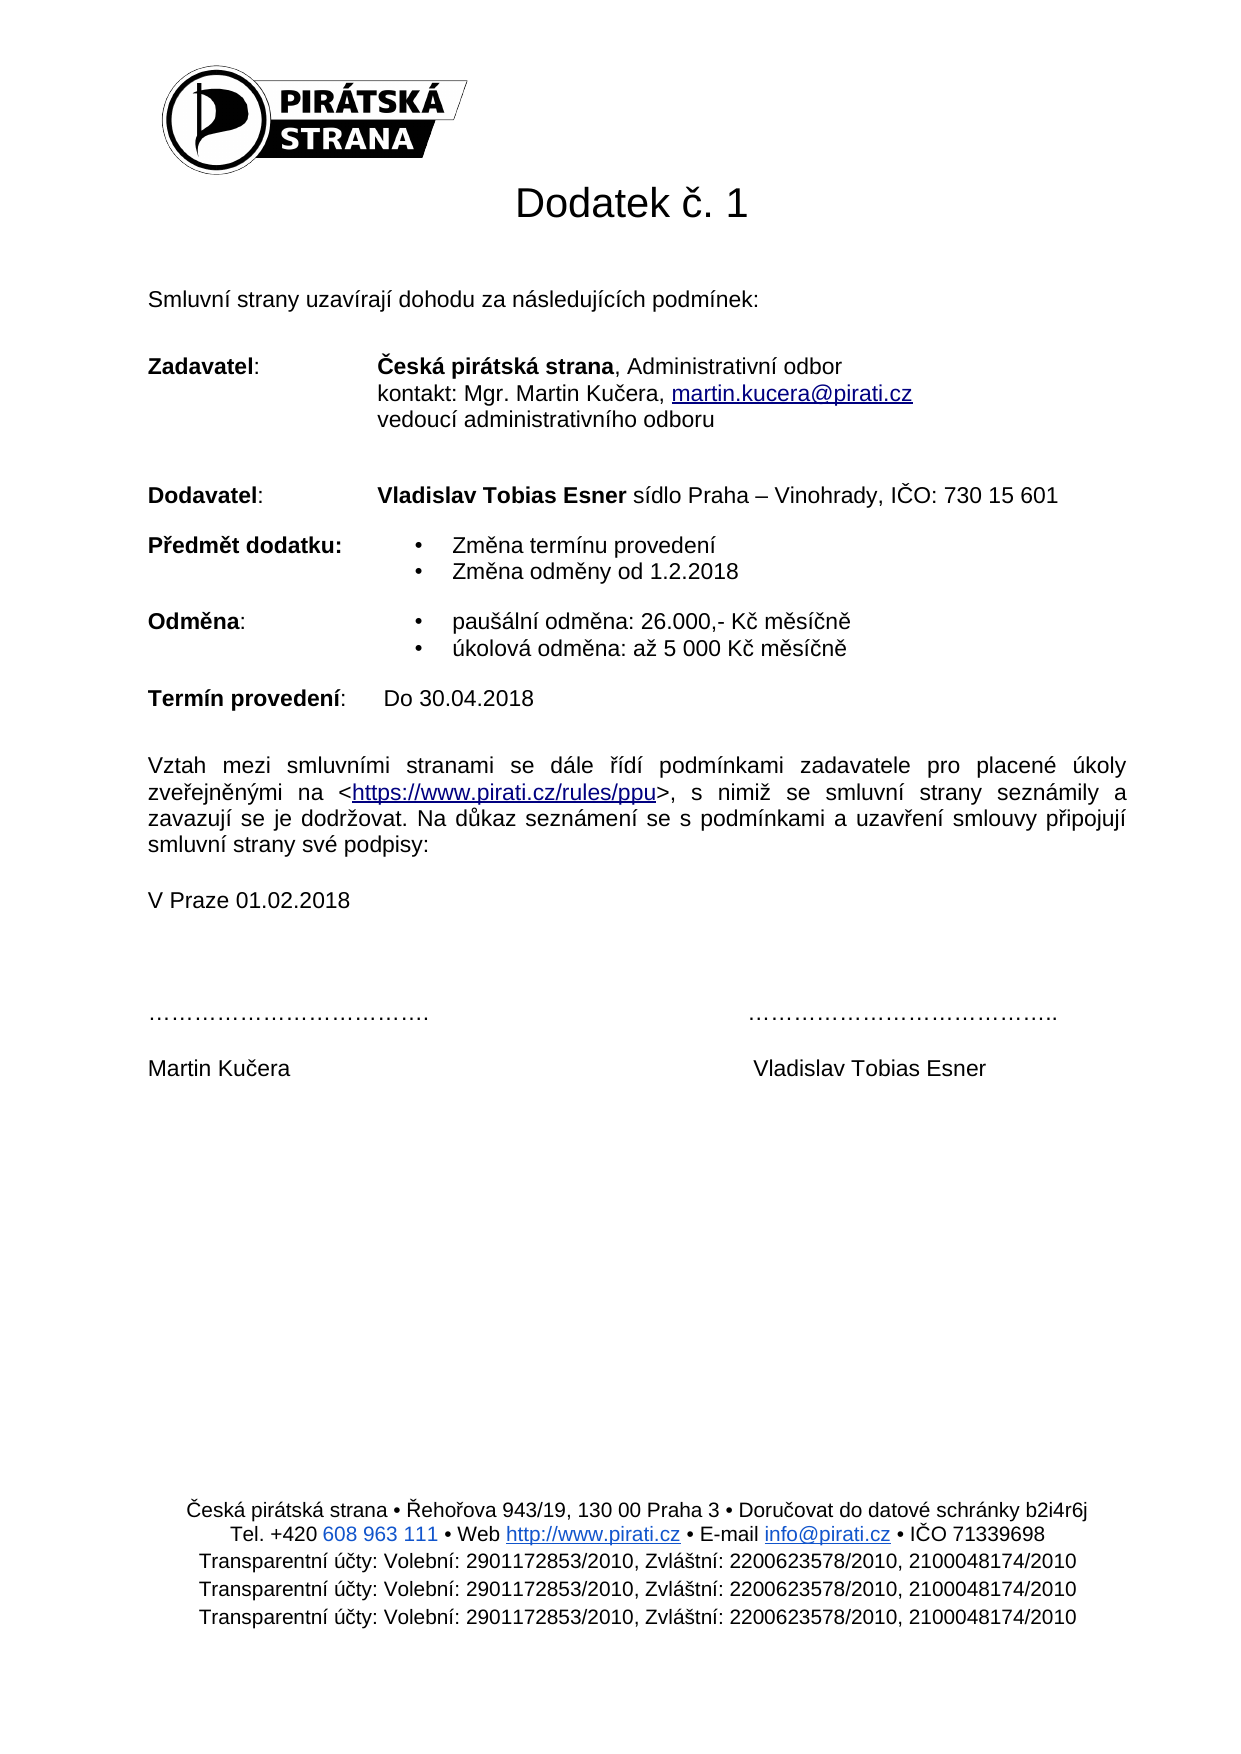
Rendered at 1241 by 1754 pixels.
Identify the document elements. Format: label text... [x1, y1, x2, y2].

table_header Zadavatel: [148, 341, 377, 470]
table_cell Dodavatel: [148, 470, 377, 520]
picture [147, 50, 482, 189]
table_cell Vladislav Tobias Esner sídlo Praha – Vinohrady, IČO: 730 15 601 [377, 470, 1121, 520]
table_cell Do 30.04.2018 [377, 673, 1121, 723]
text V Praze 01.02.2018 [148, 887, 1127, 913]
table_cell Změna termínu provedení Změna odměny od 1.2.2018 [377, 520, 1121, 596]
text Vztah mezi smluvními stranami se dále řídí podmínkami zadavatele pro placené úkoly zveřejněnými na <https://www.pirati.cz/rules/ppu>, s nimiž se smluvní strany seznámily a zavazují se je dodržovat. Na důkaz seznámení se s podmínkami a uzavření smlouvy připojují smluvní strany své podpisy: [148, 752, 1127, 857]
table_cell paušální odměna: 26.000,- Kč měsíčně úkolová odměna: až 5 000 Kč měsíčně [377, 596, 1121, 673]
table_cell Termín provedení: [148, 673, 377, 723]
text ………………………………. ………………………………….. [148, 999, 1127, 1025]
text Martin Kučera Vladislav Tobias Esner [148, 1054, 1127, 1081]
subtitle Dodatek č. 1 [148, 178, 1127, 226]
table_header Česká pirátská strana, Administrativní odbor kontakt: Mgr. Martin Kučera, martin.kucera@pirati.cz vedoucí administrativního odboru [377, 341, 1121, 470]
table_cell Odměna: [148, 596, 377, 673]
text Smluvní strany uzavírají dohodu za následujících podmínek: [148, 286, 1127, 312]
table_cell Předmět dodatku: [148, 520, 377, 596]
